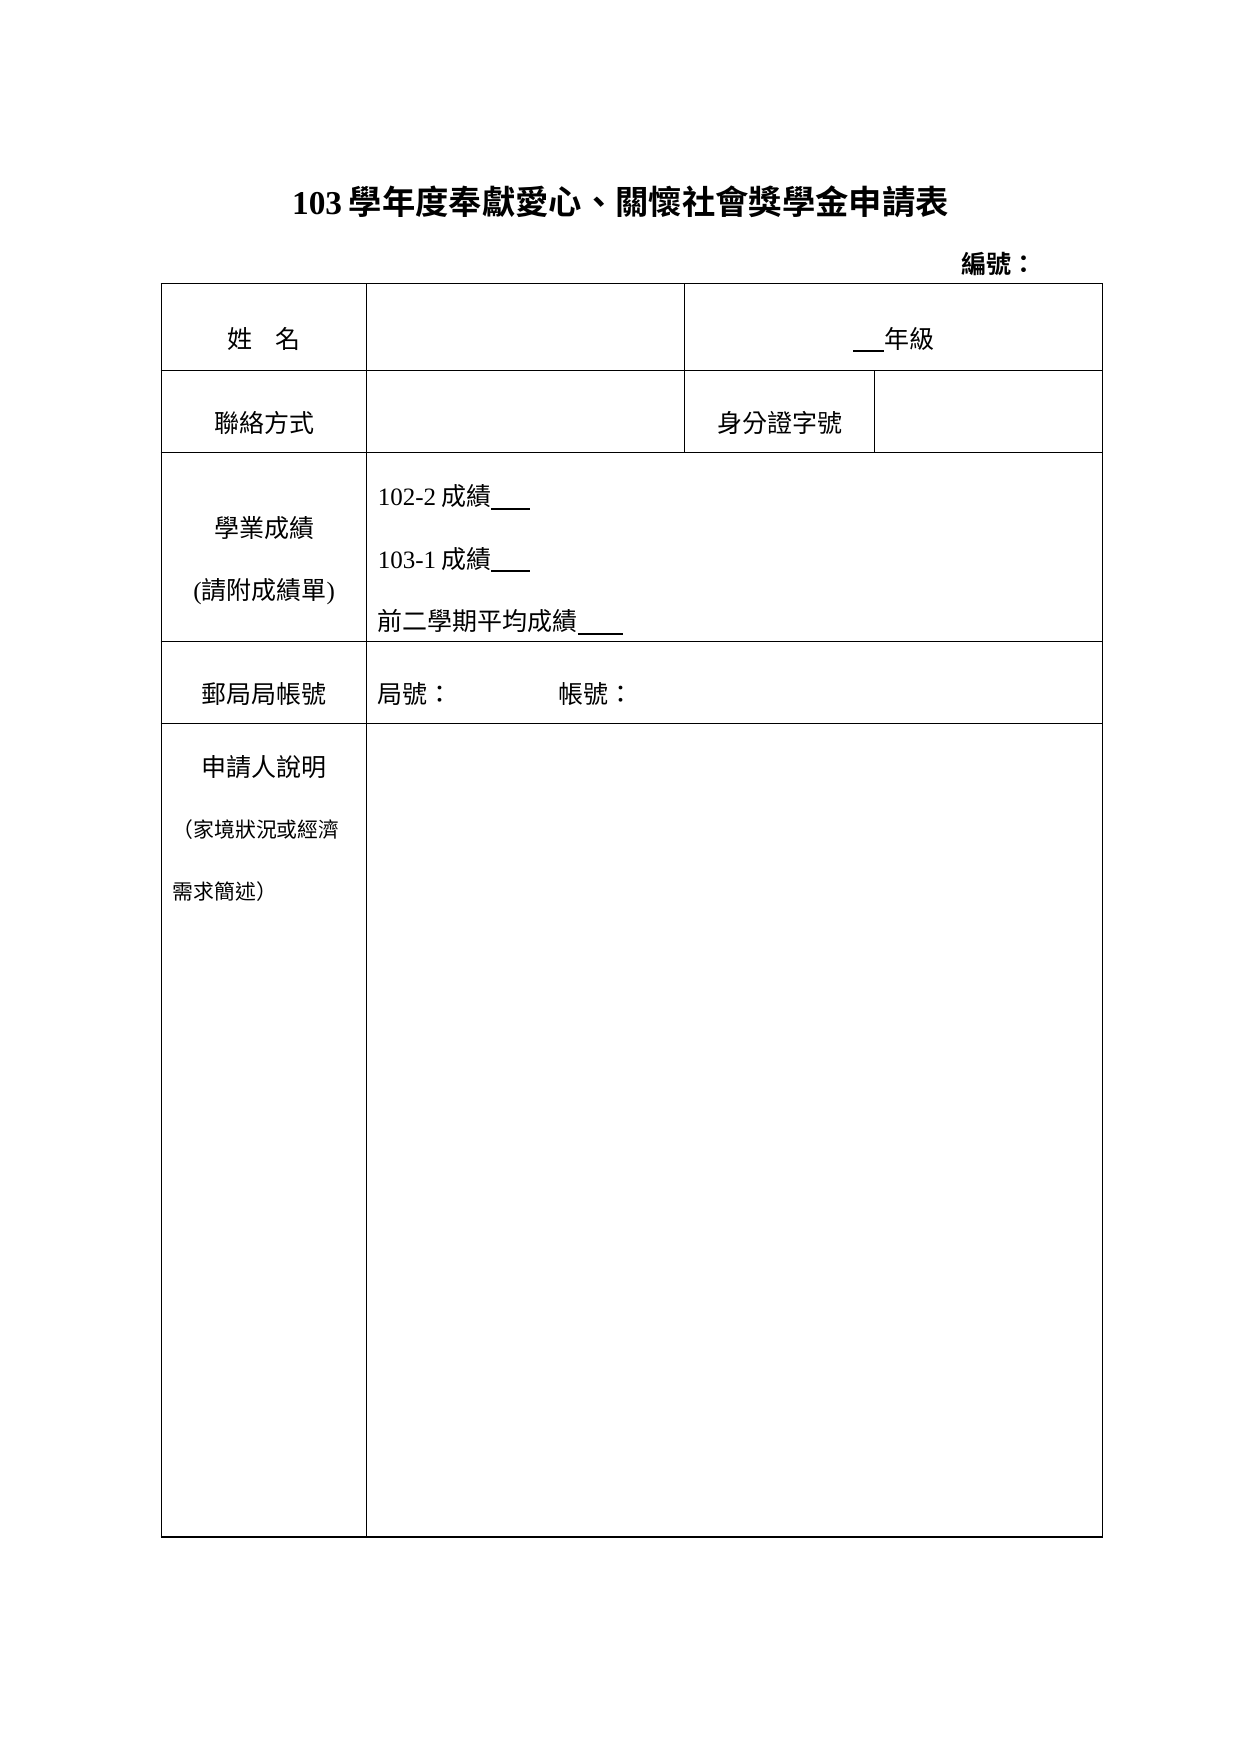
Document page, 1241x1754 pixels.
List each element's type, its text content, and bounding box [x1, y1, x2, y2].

table_cell 102-2成績 103-1成績 前二學期平均成績 [367, 453, 1102, 641]
text 103學年度奉獻愛心、關懷社會獎學金申請表 [187, 158, 1053, 221]
table_header 姓 名 [162, 284, 366, 370]
table_cell [875, 371, 1102, 452]
table_cell 身分證字號 [685, 371, 874, 452]
table_cell 局號： 帳號： [367, 642, 1102, 723]
table_header [367, 284, 684, 370]
table_cell [367, 371, 684, 452]
table_cell 郵局局帳號 [162, 642, 366, 723]
table_header 年級 [685, 284, 1102, 370]
table_cell 學業成績 (請附成績單) [162, 453, 366, 641]
table_cell 申請人說明 （家境狀況或經濟需求簡述） [162, 724, 366, 1536]
text 編號： [187, 221, 1053, 283]
table_cell 聯絡方式 [162, 371, 366, 452]
table_cell [367, 724, 1102, 1536]
